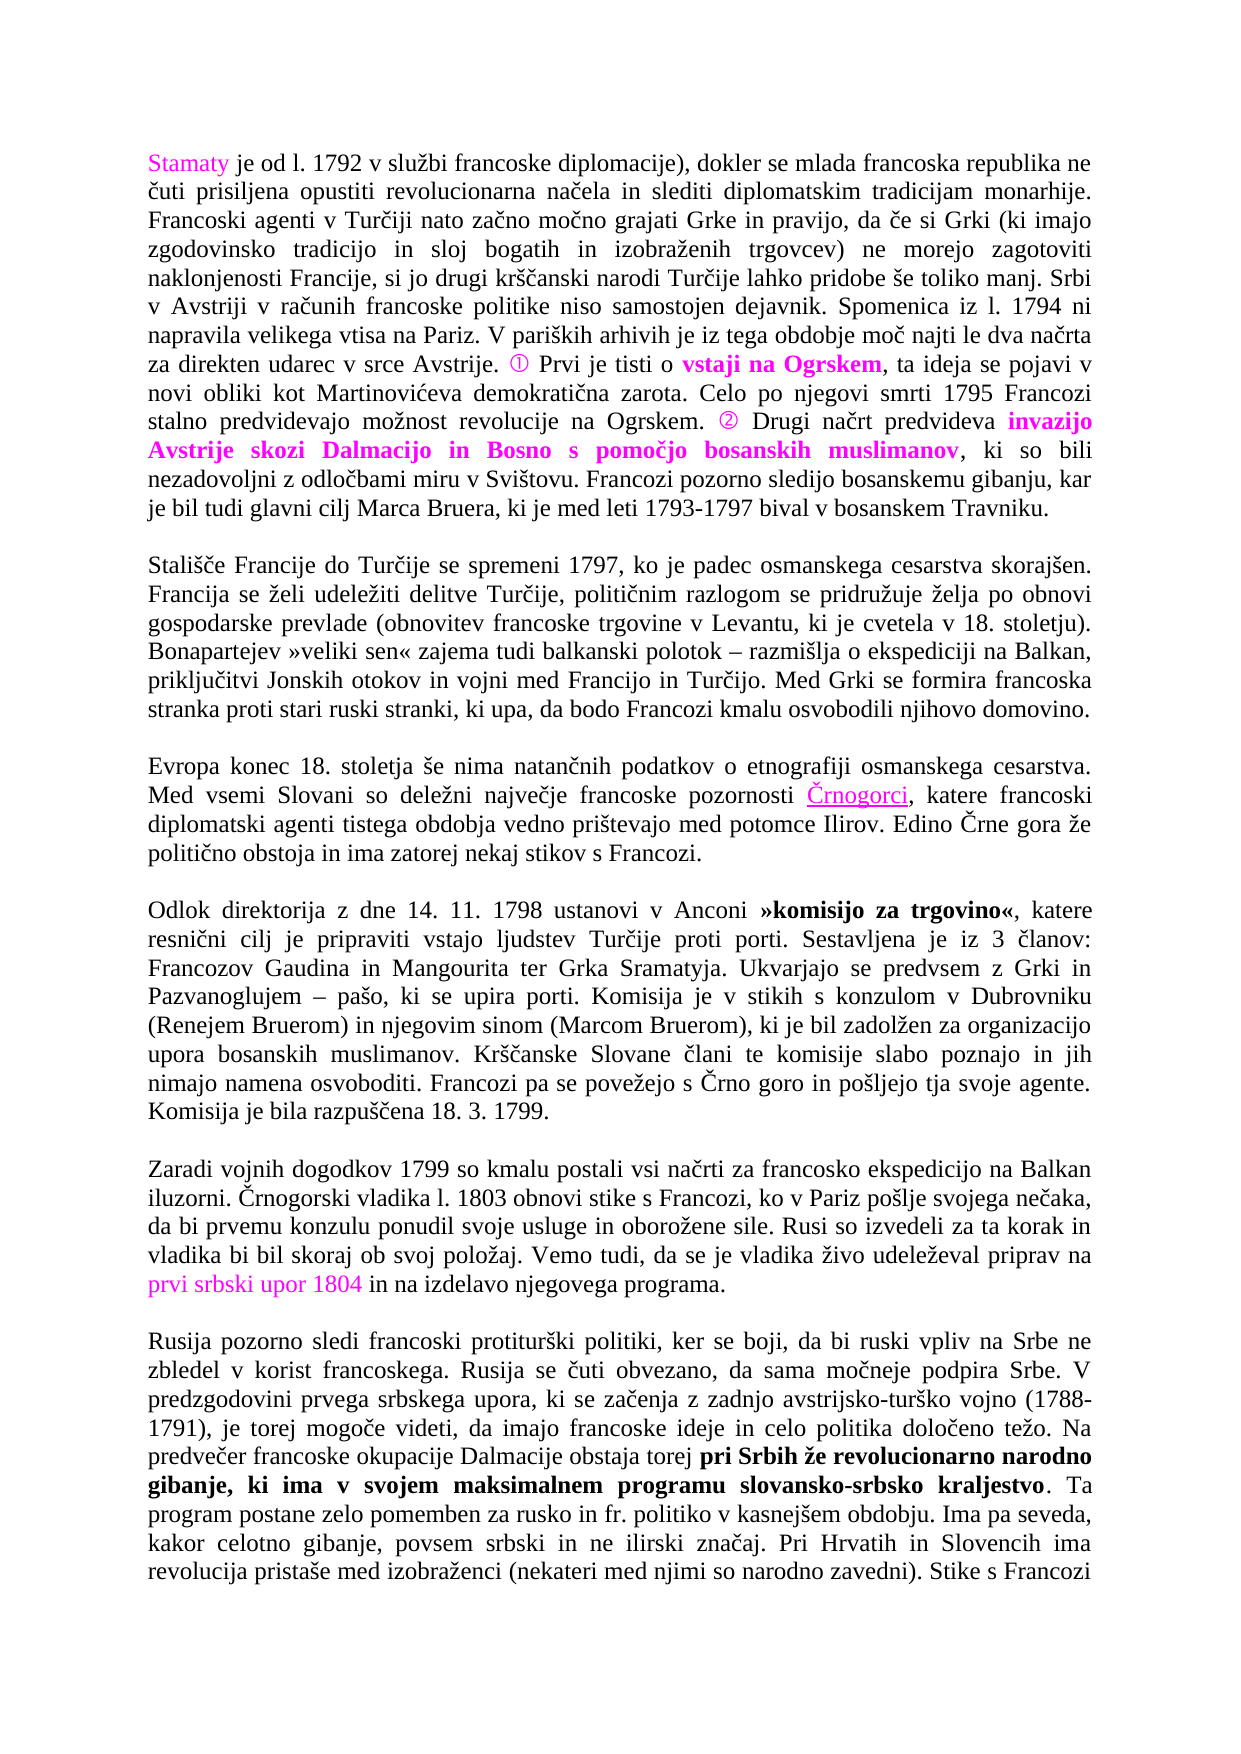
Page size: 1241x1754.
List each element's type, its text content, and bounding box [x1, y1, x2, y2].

text Rusija pozorno sledi francoski protiturški politiki, ker se boji, da bi ruski vpliv na Srbe ne zbledel v korist francoskega. Rusija se čuti obvezano, da sama močneje podpira Srbe. V predzgodovini prvega srbskega upora, ki se začenja z zadnjo avstrijsko-turško vojno (1788-1791), je torej mogoče videti, da imajo francoske ideje in celo politika določeno težo. Na predvečer francoske okupacije Dalmacije obstaja torej pri Srbih že revolucionarno narodno gibanje, ki ima v svojem maksimalnem programu slovansko-srbsko kraljestvo. Ta program postane zelo pomemben za rusko in fr. politiko v kasnejšem obdobju. Ima pa seveda, kakor celotno gibanje, povsem srbski in ne ilirski značaj. Pri Hrvatih in Slovencih ima revolucija pristaše med izobraženci (nekateri med njimi so narodno zavedni). Stike s Francozi [148, 1326, 1093, 1585]
text Evropa konec 18. stoletja še nima natančnih podatkov o etnografiji osmanskega cesarstva. Med vsemi Slovani so deležni največje francoske pozornosti Črnogorci, katere francoski diplomatski agenti tistega obdobja vedno prištevajo med potomce Ilirov. Edino Črne gora že politično obstoja in ima zatorej nekaj stikov s Francozi. [148, 751, 1093, 866]
text Zaradi vojnih dogodkov 1799 so kmalu postali vsi načrti za francosko ekspedicijo na Balkan iluzorni. Črnogorski vladika l. 1803 obnovi stike s Francozi, ko v Pariz pošlje svojega nečaka, da bi prvemu konzulu ponudil svoje usluge in oborožene sile. Rusi so izvedeli za ta korak in vladika bi bil skoraj ob svoj položaj. Vemo tudi, da se je vladika živo udeleževal priprav na prvi srbski upor 1804 in na izdelavo njegovega programa. [148, 1154, 1093, 1298]
text Odlok direktorija z dne 14. 11. 1798 ustanovi v Anconi »komisijo za trgovino«, katere resnični cilj je pripraviti vstajo ljudstev Turčije proti porti. Sestavljena je iz 3 članov: Francozov Gaudina in Mangourita ter Grka Sramatyja. Ukvarjajo se predvsem z Grki in Pazvanoglujem – pašo, ki se upira porti. Komisija je v stikih s konzulom v Dubrovniku (Renejem Bruerom) in njegovim sinom (Marcom Bruerom), ki je bil zadolžen za organizacijo upora bosanskih muslimanov. Krščanske Slovane člani te komisije slabo poznajo in jih nimajo namena osvoboditi. Francozi pa se povežejo s Črno goro in pošljejo tja svoje agente. Komisija je bila razpuščena 18. 3. 1799. [148, 895, 1093, 1125]
text Stamaty je od l. 1792 v službi francoske diplomacije), dokler se mlada francoska republika ne čuti prisiljena opustiti revolucionarna načela in slediti diplomatskim tradicijam monarhije. Francoski agenti v Turčiji nato začno močno grajati Grke in pravijo, da če si Grki (ki imajo zgodovinsko tradicijo in sloj bogatih in izobraženih trgovcev) ne morejo zagotoviti naklonjenosti Francije, si jo drugi krščanski narodi Turčije lahko pridobe še toliko manj. Srbi v Avstriji v računih francoske politike niso samostojen dejavnik. Spomenica iz l. 1794 ni napravila velikega vtisa na Pariz. V pariških arhivih je iz tega obdobje moč najti le dva načrta za direkten udarec v srce Avstrije.  Prvi je tisti o vstaji na Ogrskem, ta ideja se pojavi v novi obliki kot Martinovićeva demokratična zarota. Celo po njegovi smrti 1795 Francozi stalno predvidevajo možnost revolucije na Ogrskem.  Drugi načrt predvideva invazijo Avstrije skozi Dalmacijo in Bosno s pomočjo bosanskih muslimanov, ki so bili nezadovoljni z odločbami miru v Svištovu. Francozi pozorno sledijo bosanskemu gibanju, kar je bil tudi glavni cilj Marca Bruera, ki je med leti 1793-1797 bival v bosanskem Travniku. [148, 148, 1093, 521]
text Stališče Francije do Turčije se spremeni 1797, ko je padec osmanskega cesarstva skorajšen. Francija se želi udeležiti delitve Turčije, političnim razlogom se pridružuje želja po obnovi gospodarske prevlade (obnovitev francoske trgovine v Levantu, ki je cvetela v 18. stoletju). Bonapartejev »veliki sen« zajema tudi balkanski polotok – razmišlja o ekspediciji na Balkan, priključitvi Jonskih otokov in vojni med Francijo in Turčijo. Med Grki se formira francoska stranka proti stari ruski stranki, ki upa, da bodo Francozi kmalu osvobodili njihovo domovino. [148, 550, 1093, 723]
